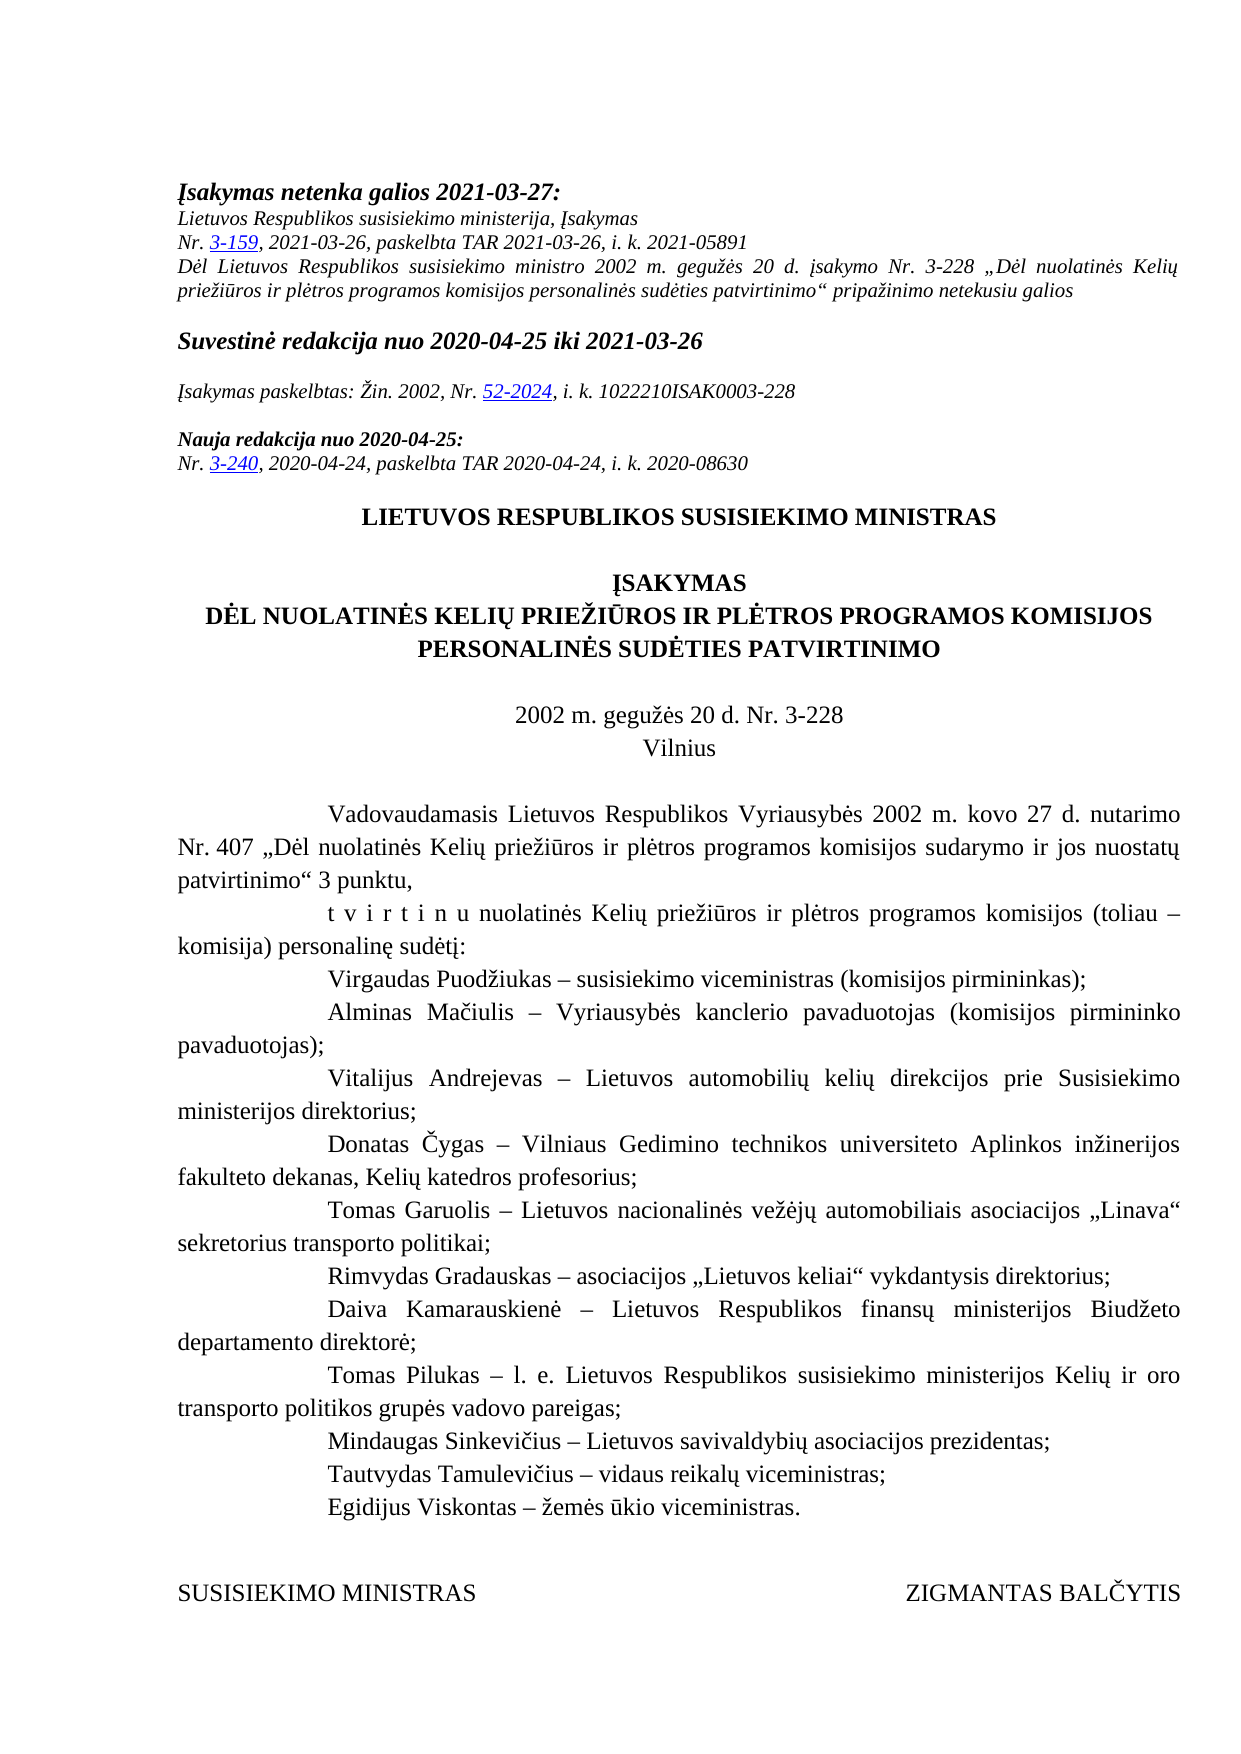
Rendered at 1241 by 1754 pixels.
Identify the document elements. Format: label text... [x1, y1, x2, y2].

text DĖL NUOLATINĖS KELIŲ PRIEŽIŪROS IR PLĖTROS PROGRAMOS KOMISIJOS PERSONALINĖS SUDĖTIES PATVIRTINIMO [177, 601, 1181, 662]
text Alminas Mačiulis – Vyriausybės kanclerio pavaduotojas (komisijos pirmininko pavaduotojas); [177, 997, 1181, 1059]
text Įsakymas paskelbtas: Žin. 2002, Nr. 52-2024, i. k. 1022210ISAK0003-228 [177, 379, 1181, 403]
text Įsakymas netenka galios 2021-03-27: [177, 177, 1181, 206]
text Lietuvos Respublikos susisiekimo ministerija, Įsakymas [177, 206, 1181, 230]
text Mindaugas Sinkevičius – Lietuvos savivaldybių asociacijos prezidentas; [177, 1426, 1181, 1455]
text Nauja redakcija nuo 2020-04-25: [177, 427, 1181, 451]
text Nr. 3-159, 2021-03-26, paskelbta TAR 2021-03-26, i. k. 2021-05891 [177, 230, 1181, 254]
text Vitalijus Andrejevas – Lietuvos automobilių kelių direkcijos prie Susisiekimo ministerijos direktorius; [177, 1063, 1181, 1125]
text ĮSAKYMAS [177, 568, 1181, 596]
text LIETUVOS RESPUBLIKOS SUSISIEKIMO MINISTRAS [177, 502, 1181, 530]
text 2002 m. gegužės 20 d. Nr. 3-228 Vilnius [177, 700, 1181, 762]
text Vadovaudamasis Lietuvos Respublikos Vyriausybės 2002 m. kovo 27 d. nutarimo Nr. 407 „Dėl nuolatinės Kelių priežiūros ir plėtros programos komisijos sudarymo ir jos nuostatų patvirtinimo“ 3 punktu, [177, 799, 1181, 894]
text Donatas Čygas – Vilniaus Gedimino technikos universiteto Aplinkos inžinerijos fakulteto dekanas, Kelių katedros profesorius; [177, 1129, 1181, 1191]
text Daiva Kamarauskienė – Lietuvos Respublikos finansų ministerijos Biudžeto departamento direktorė; [177, 1294, 1181, 1356]
text Tomas Pilukas – l. e. Lietuvos Respublikos susisiekimo ministerijos Kelių ir oro transporto politikos grupės vadovo pareigas; [177, 1360, 1181, 1422]
text Nr. 3-240, 2020-04-24, paskelbta TAR 2020-04-24, i. k. 2020-08630 [177, 451, 1181, 475]
text Tautvydas Tamulevičius – vidaus reikalų viceministras; [177, 1459, 1181, 1488]
text Rimvydas Gradauskas – asociacijos „Lietuvos keliai“ vykdantysis direktorius; [177, 1261, 1181, 1290]
text SUSISIEKIMO MINISTRAS ZIGMANTAS BALČYTIS [177, 1578, 1181, 1607]
text Tomas Garuolis – Lietuvos nacionalinės vežėjų automobiliais asociacijos „Linava“ sekretorius transporto politikai; [177, 1195, 1181, 1257]
text Egidijus Viskontas – žemės ūkio viceministras. [177, 1492, 1181, 1521]
text Suvestinė redakcija nuo 2020-04-25 iki 2021-03-26 [177, 326, 1181, 355]
text Virgaudas Puodžiukas – susisiekimo viceministras (komisijos pirmininkas); [177, 964, 1181, 993]
text Dėl Lietuvos Respublikos susisiekimo ministro 2002 m. gegužės 20 d. įsakymo Nr. 3-228 „Dėl nuolatinės Kelių priežiūros ir plėtros programos komisijos personalinės sudėties patvirtinimo“ pripažinimo netekusiu galios [177, 254, 1181, 302]
text t v i r t i n u nuolatinės Kelių priežiūros ir plėtros programos komisijos (toliau – komisija) personalinę sudėtį: [177, 898, 1181, 960]
